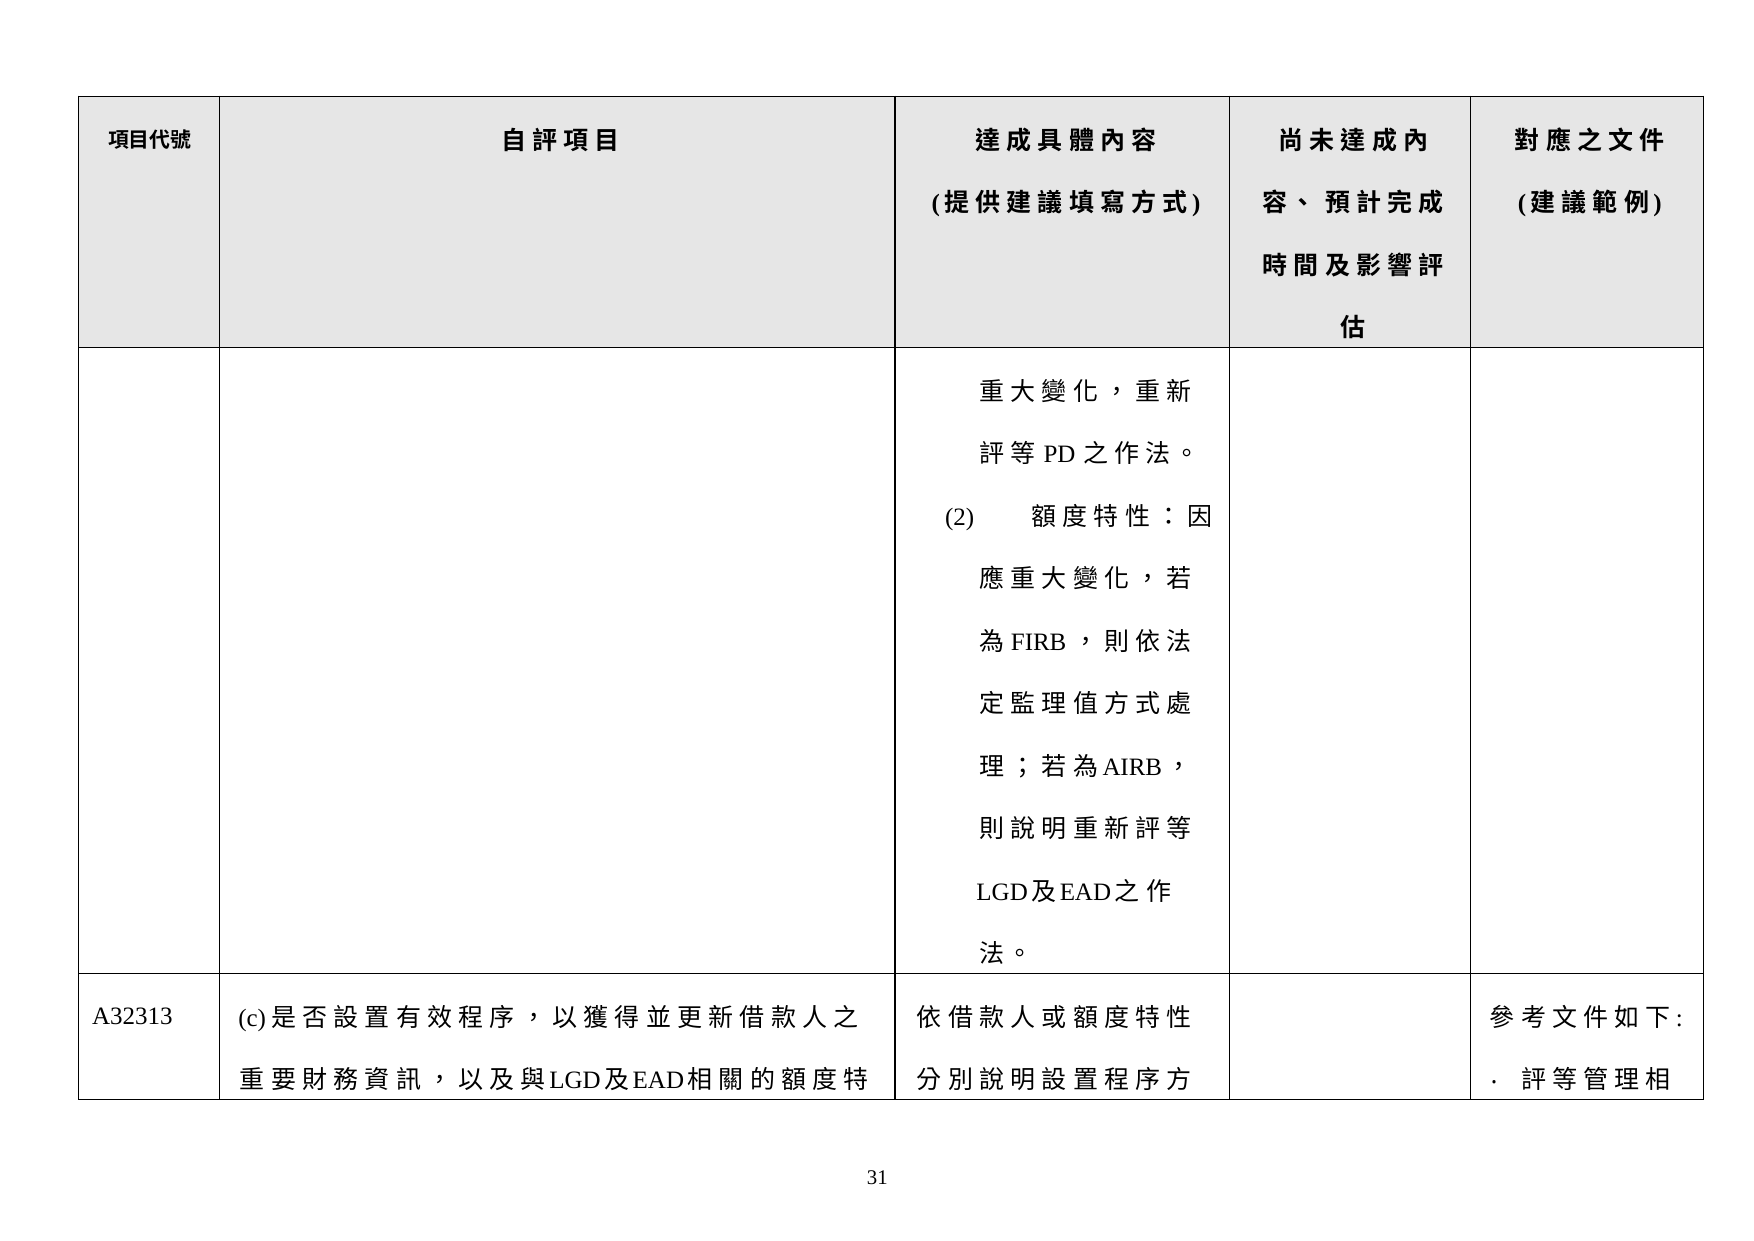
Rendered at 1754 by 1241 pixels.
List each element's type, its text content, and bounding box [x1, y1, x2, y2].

table_header 自評項目 [220, 97, 894, 347]
table_cell 依借款人或額度特性分別說明設置程序方式： 借款人：說明如何獲得並更新借款人財務狀況變化。 額度特性：若為FIRB，則依法定監理值處理；若為AIRB，說明如何依最新的貸款帳務資訊及最近一次的擔保品價格進行資訊更新。 [896, 974, 1229, 1099]
table_cell (c)是否設置有效程序，以獲得並更新借款人之重要財務資訊，以及與LGD及EAD相關的額度特 [220, 974, 894, 1099]
table_header 項目代號 [79, 97, 219, 347]
table_cell A32313 [79, 974, 219, 1099]
table_header 尚未達成內容、預計完成時間及影響評估 [1230, 97, 1470, 347]
table_cell [1230, 348, 1470, 973]
table_cell 說明高風險借款人或放款之相關管理機制。 依借款人或額度特性出現重大變化時，分別說明其相關應變措施： 借款人：因應重大變化，重新評等PD之作法。 額度特性：因應重大變化，若為FIRB，則依法定監理值方式處理；若為AIRB，則說明重新評等LGD及EAD之作法。 [896, 348, 1229, 973]
table_cell [79, 348, 219, 973]
table_header 對應之文件 (建議範例) [1471, 97, 1703, 347]
table_cell [1230, 974, 1470, 1099]
table_header 達成具體內容 (提供建議填寫方式) [896, 97, 1229, 347]
table_cell [220, 348, 894, 973]
table_cell 參考文件如下: 評等管理相關規範 [1471, 974, 1703, 1099]
table_cell [1471, 348, 1703, 973]
